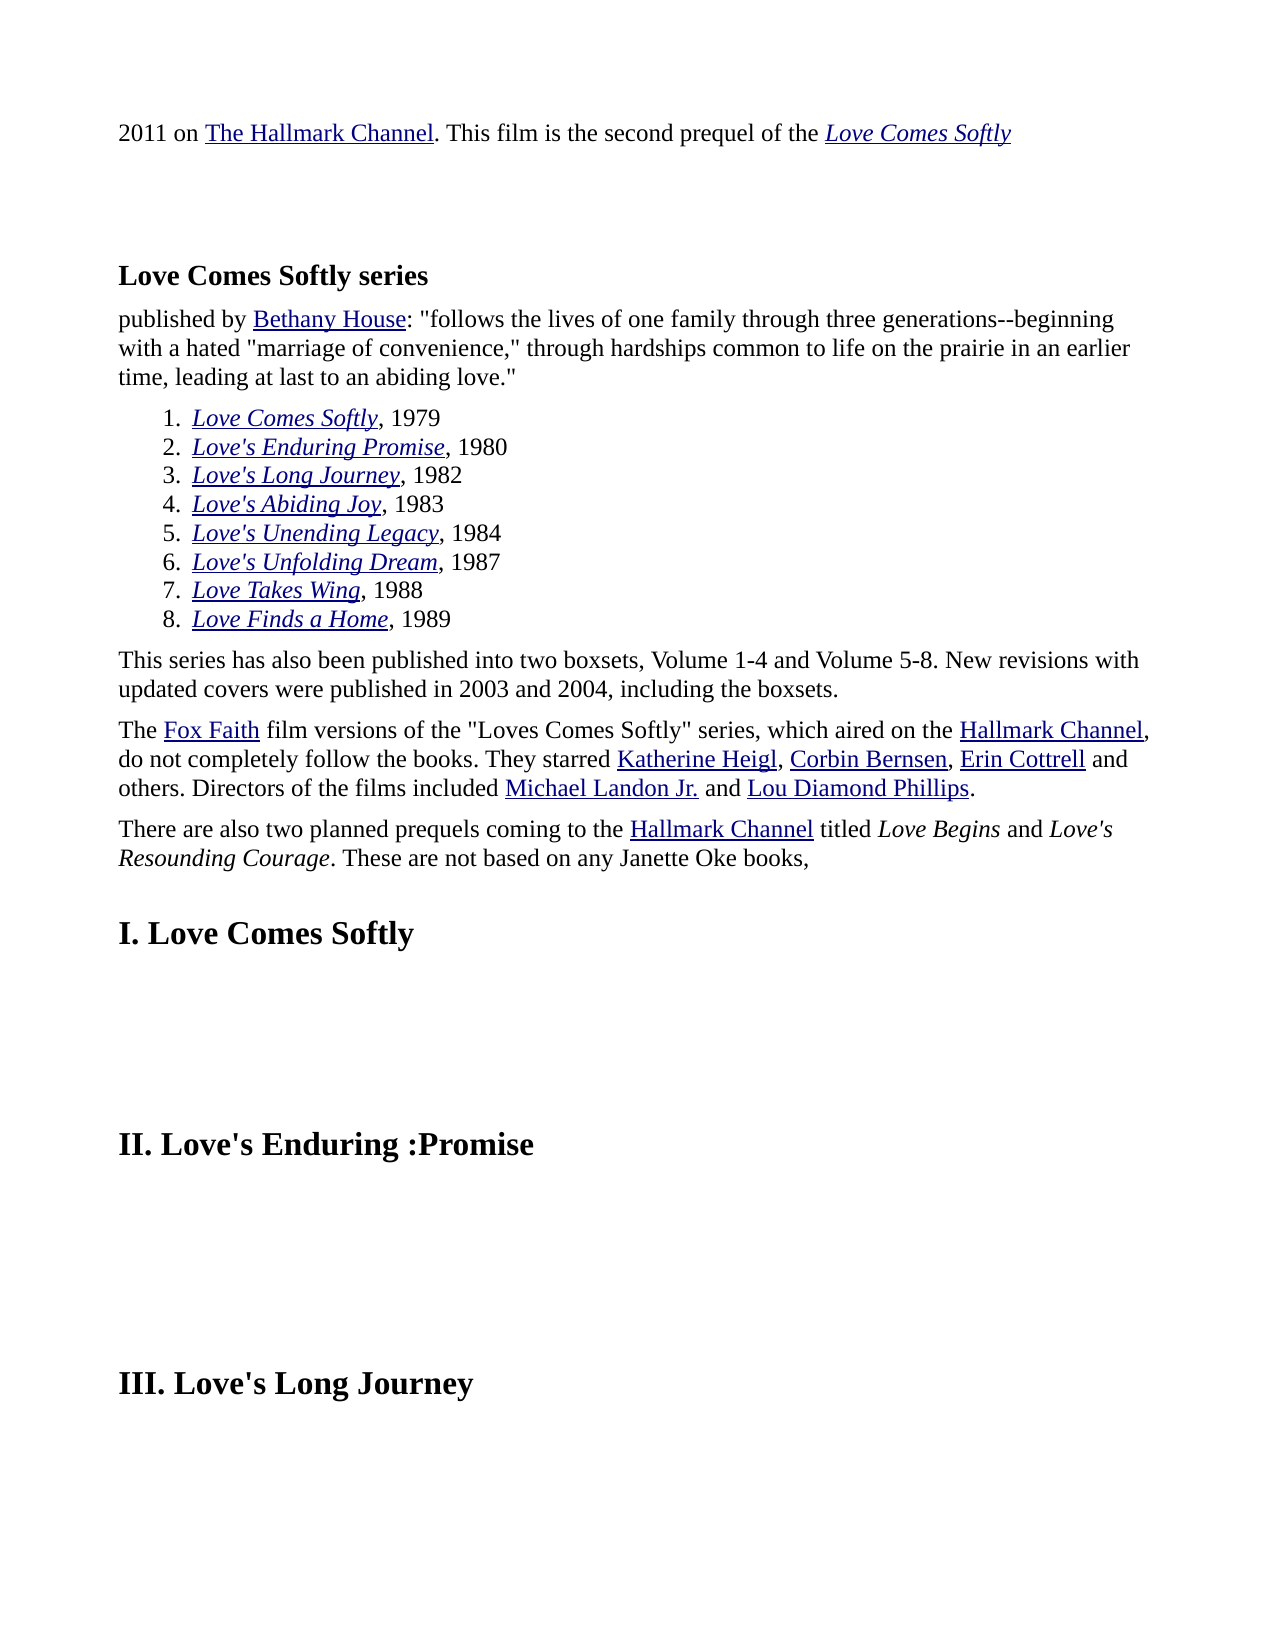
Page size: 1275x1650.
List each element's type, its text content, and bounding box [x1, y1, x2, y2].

list Love's Unfolding Dream, 1987 [162, 547, 1157, 575]
list Love's Enduring Promise, 1980 [162, 432, 1157, 460]
list Love's Unending Legacy, 1984 [162, 518, 1157, 547]
text I. Love Comes Softly [118, 913, 1157, 951]
text published by Bethany House: "follows the lives of one family through three generations--beginning with a hated "marriage of convenience," through hardships common to life on the prairie in an earlier time, leading at last to an abiding love." [118, 304, 1157, 390]
list Love Comes Softly, 1979 [162, 403, 1157, 432]
text There are also two planned prequels coming to the Hallmark Channel titled Love Begins and Love's Resounding Courage. These are not based on any Janette Oke books, [118, 814, 1157, 872]
text The Fox Faith film versions of the "Loves Comes Softly" series, which aired on the Hallmark Channel, do not completely follow the books. They starred Katherine Heigl, Corbin Bernsen, Erin Cottrell and others. Directors of the films included Michael Landon Jr. and Lou Diamond Phillips. [118, 715, 1157, 802]
list Love's Long Journey, 1982 [162, 460, 1157, 489]
text This series has also been published into two boxsets, Volume 1-4 and Volume 5-8. New revisions with updated covers were published in 2003 and 2004, including the boxsets. [118, 645, 1157, 703]
text 2011 on The Hallmark Channel. This film is the second prequel of the Love Comes Softly [118, 118, 1157, 147]
text III. Love's Long Journey [118, 1363, 1157, 1402]
list Love Finds a Home, 1989 [162, 604, 1157, 633]
list Love's Abiding Joy, 1983 [162, 489, 1157, 518]
subtitle Love Comes Softly series [118, 258, 1157, 292]
list Love Takes Wing, 1988 [162, 575, 1157, 604]
text II. Love's Enduring :Promise [118, 1124, 1157, 1162]
